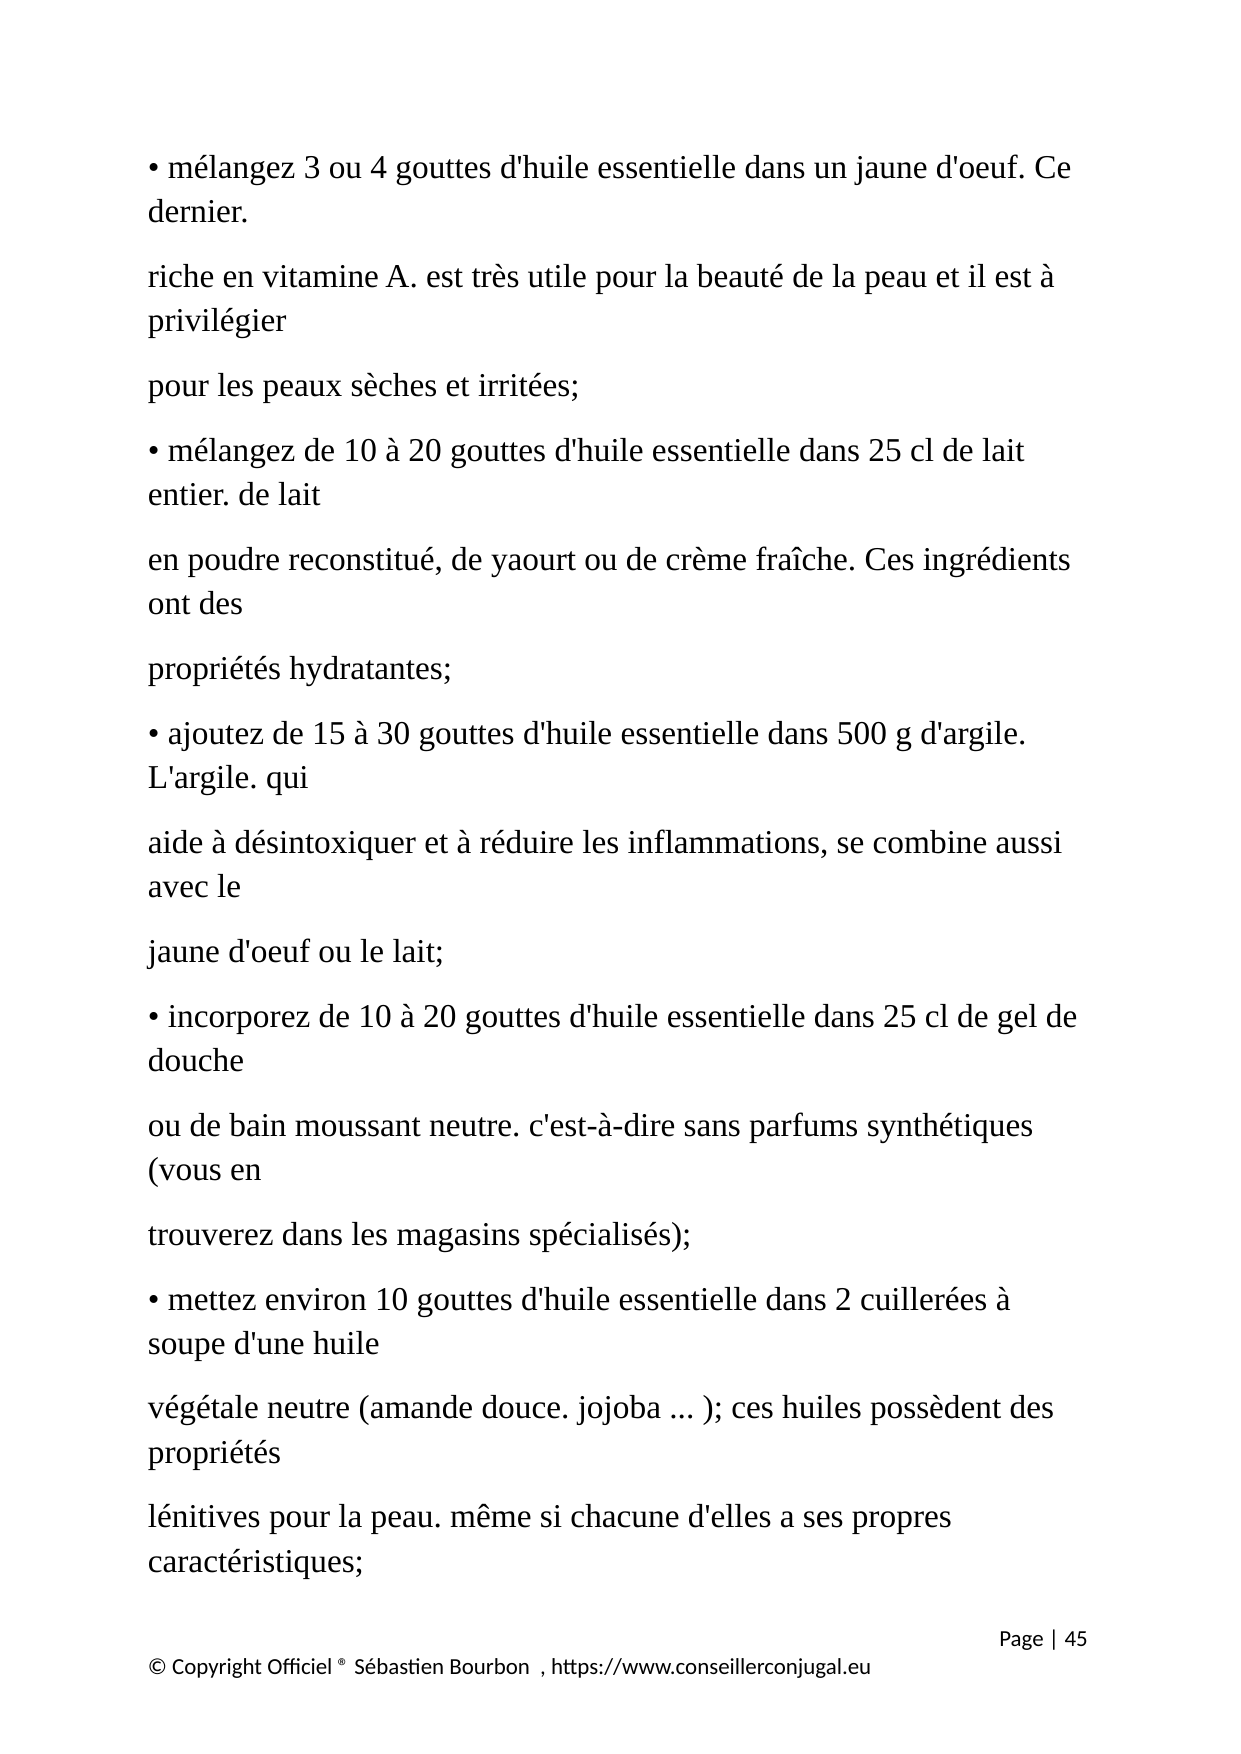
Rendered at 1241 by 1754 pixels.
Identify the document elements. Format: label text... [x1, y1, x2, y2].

text pour les peaux sèches et irritées; [148, 366, 1093, 404]
text trouverez dans les magasins spécialisés); [148, 1214, 1093, 1252]
text riche en vitamine A. est très utile pour la beauté de la peau et il est à privilégier [148, 257, 1093, 339]
text propriétés hydratantes; [148, 648, 1093, 687]
text aide à désintoxiquer et à réduire les inflammations, se combine aussi avec le [148, 822, 1093, 904]
text en poudre reconstitué, de yaourt ou de crème fraîche. Ces ingrédients ont des [148, 539, 1093, 622]
text végétale neutre (amande douce. jojoba ... ); ces huiles possèdent des propriétés [148, 1388, 1093, 1470]
text ou de bain moussant neutre. c'est-à-dire sans parfums synthétiques (vous en [148, 1105, 1093, 1187]
text • mélangez de 10 à 20 gouttes d'huile essentielle dans 25 cl de lait entier. de lait [148, 430, 1093, 513]
text • mettez environ 10 gouttes d'huile essentielle dans 2 cuillerées à soupe d'une huile [148, 1279, 1093, 1361]
text • ajoutez de 15 à 30 gouttes d'huile essentielle dans 500 g d'argile. L'argile. qui [148, 713, 1093, 796]
text jaune d'oeuf ou le lait; [148, 931, 1093, 969]
text lénitives pour la peau. même si chacune d'elles a ses propres caractéristiques; [148, 1497, 1093, 1579]
text • mélangez 3 ou 4 gouttes d'huile essentielle dans un jaune d'oeuf. Ce dernier. [148, 148, 1093, 230]
text • incorporez de 10 à 20 gouttes d'huile essentielle dans 25 cl de gel de douche [148, 996, 1093, 1078]
